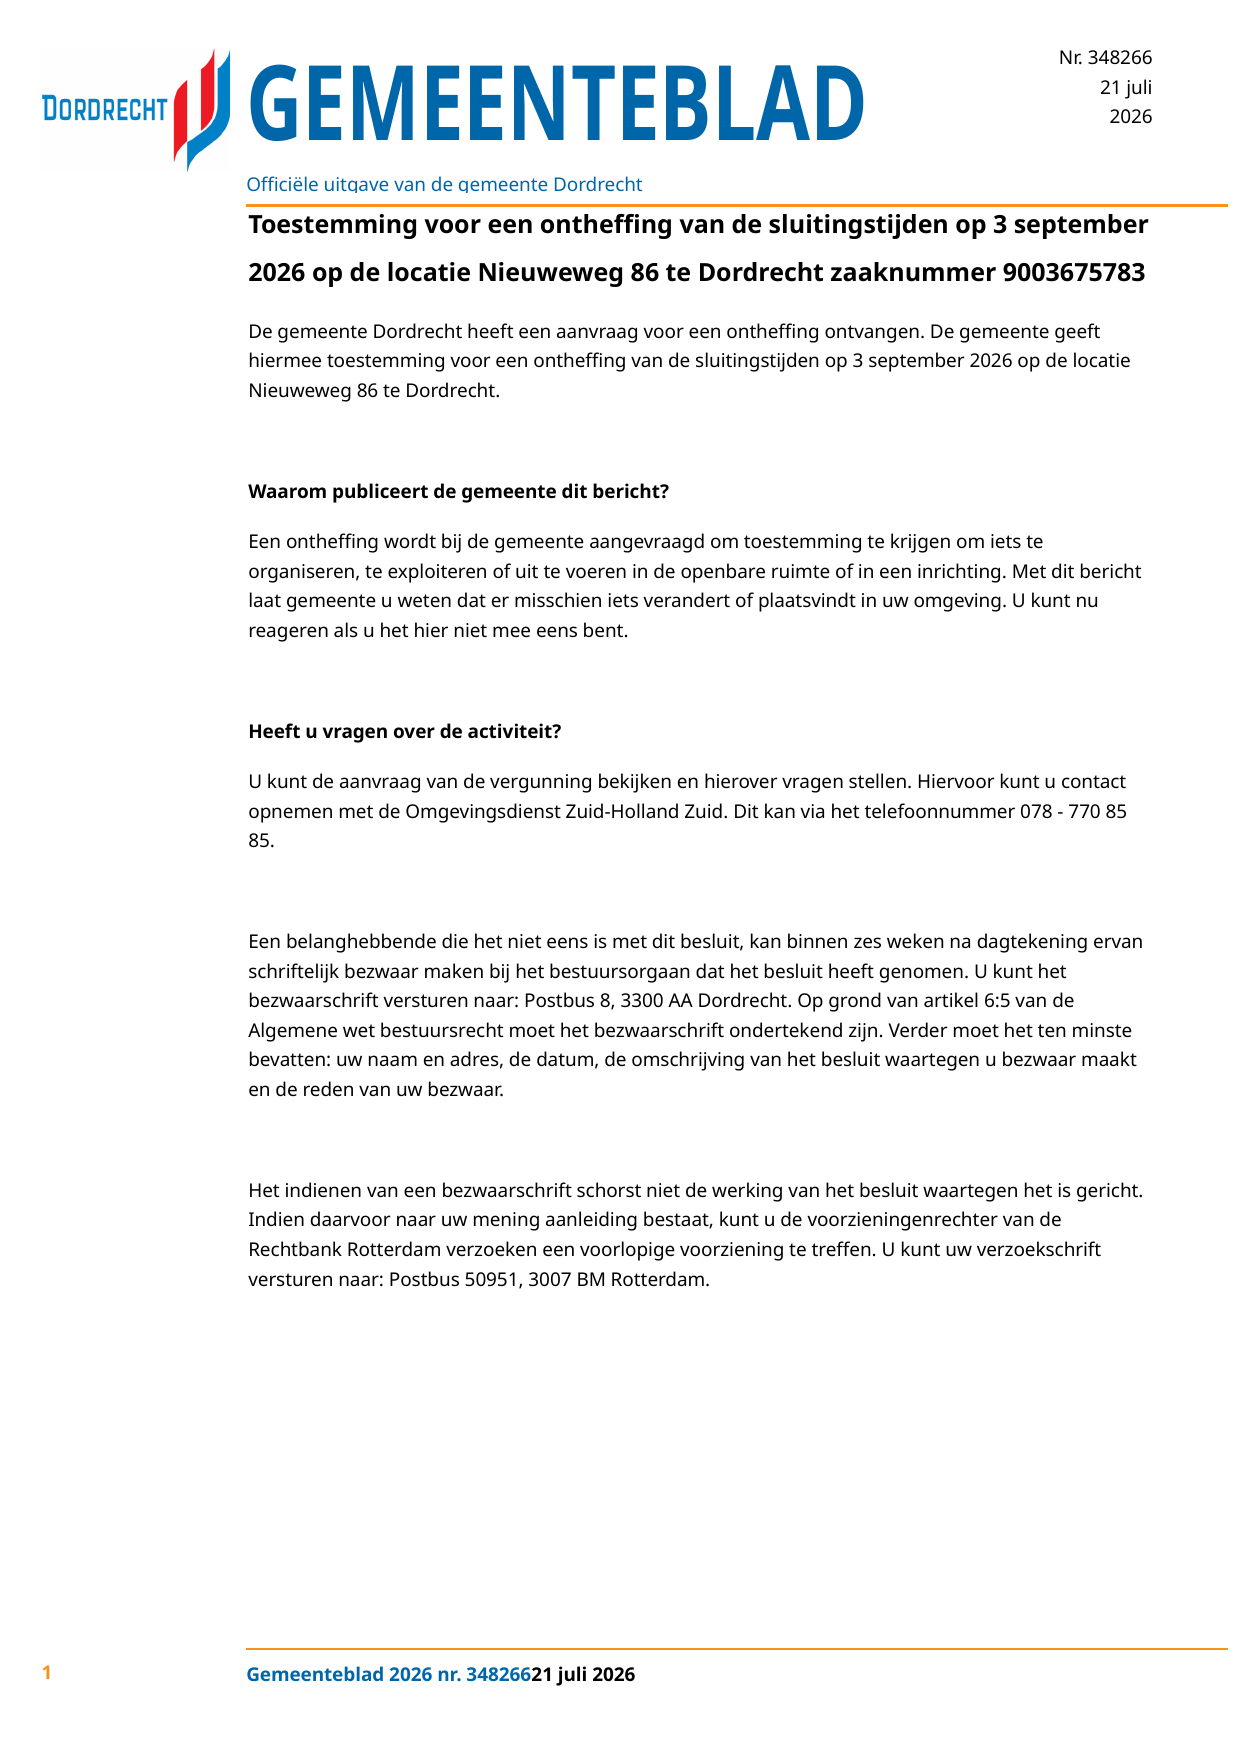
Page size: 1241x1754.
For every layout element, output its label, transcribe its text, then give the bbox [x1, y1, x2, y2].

text Het indienen van een bezwaarschrift schorst niet de werking van het besluit waartegen het is gericht. Indien daarvoor naar uw mening aanleiding bestaat, kunt u de voorzieningenrechter van de Rechtbank Rotterdam verzoeken een voorlopige voorziening te treffen. U kunt uw verzoekschrift versturen naar: Postbus 50951, 3007 BM Rotterdam. [248, 1177, 1152, 1292]
text Toestemming voor een ontheffing van de sluitingstijden op 3 september 2026 op de locatie Nieuweweg 86 te Dordrecht zaaknummer 9003675783 [248, 207, 1152, 288]
text Een ontheffing wordt bij de gemeente aangevraagd om toestemming te krijgen om iets te organiseren, te exploiteren of uit te voeren in de openbare ruimte of in een inrichting. Met dit bericht laat gemeente u weten dat er misschien iets verandert of plaatsvindt in uw omgeving. U kunt nu reageren als u het hier niet mee eens bent. [248, 528, 1152, 643]
text Een belanghebbende die het niet eens is met dit besluit, kan binnen zes weken na dagtekening ervan schriftelijk bezwaar maken bij het bestuursorgaan dat het besluit heeft genomen. U kunt het bezwaarschrift versturen naar: Postbus 8, 3300 AA Dordrecht. Op grond van artikel 6:5 van de Algemene wet bestuursrecht moet het bezwaarschrift ondertekend zijn. Verder moet het ten minste bevatten: uw naam en adres, de datum, de omschrijving van het besluit waartegen u bezwaar maakt en de reden van uw bezwaar. [248, 928, 1152, 1102]
text Waarom publiceert de gemeente dit bericht? [248, 478, 1152, 504]
text De gemeente Dordrecht heeft een aanvraag voor een ontheffing ontvangen. De gemeente geeft hiermee toestemming voor een ontheffing van de sluitingstijden op 3 september 2026 op de locatie Nieuweweg 86 te Dordrecht. [248, 318, 1152, 403]
text Heeft u vragen over de activiteit? [248, 718, 1152, 744]
picture [41, 47, 231, 172]
text U kunt de aanvraag van de vergunning bekijken en hierover vragen stellen. Hiervoor kunt u contact opnemen met de Omgevingsdienst Zuid-Holland Zuid. Dit kan via het telefoonnummer 078 - 770 85 85. [248, 768, 1152, 853]
